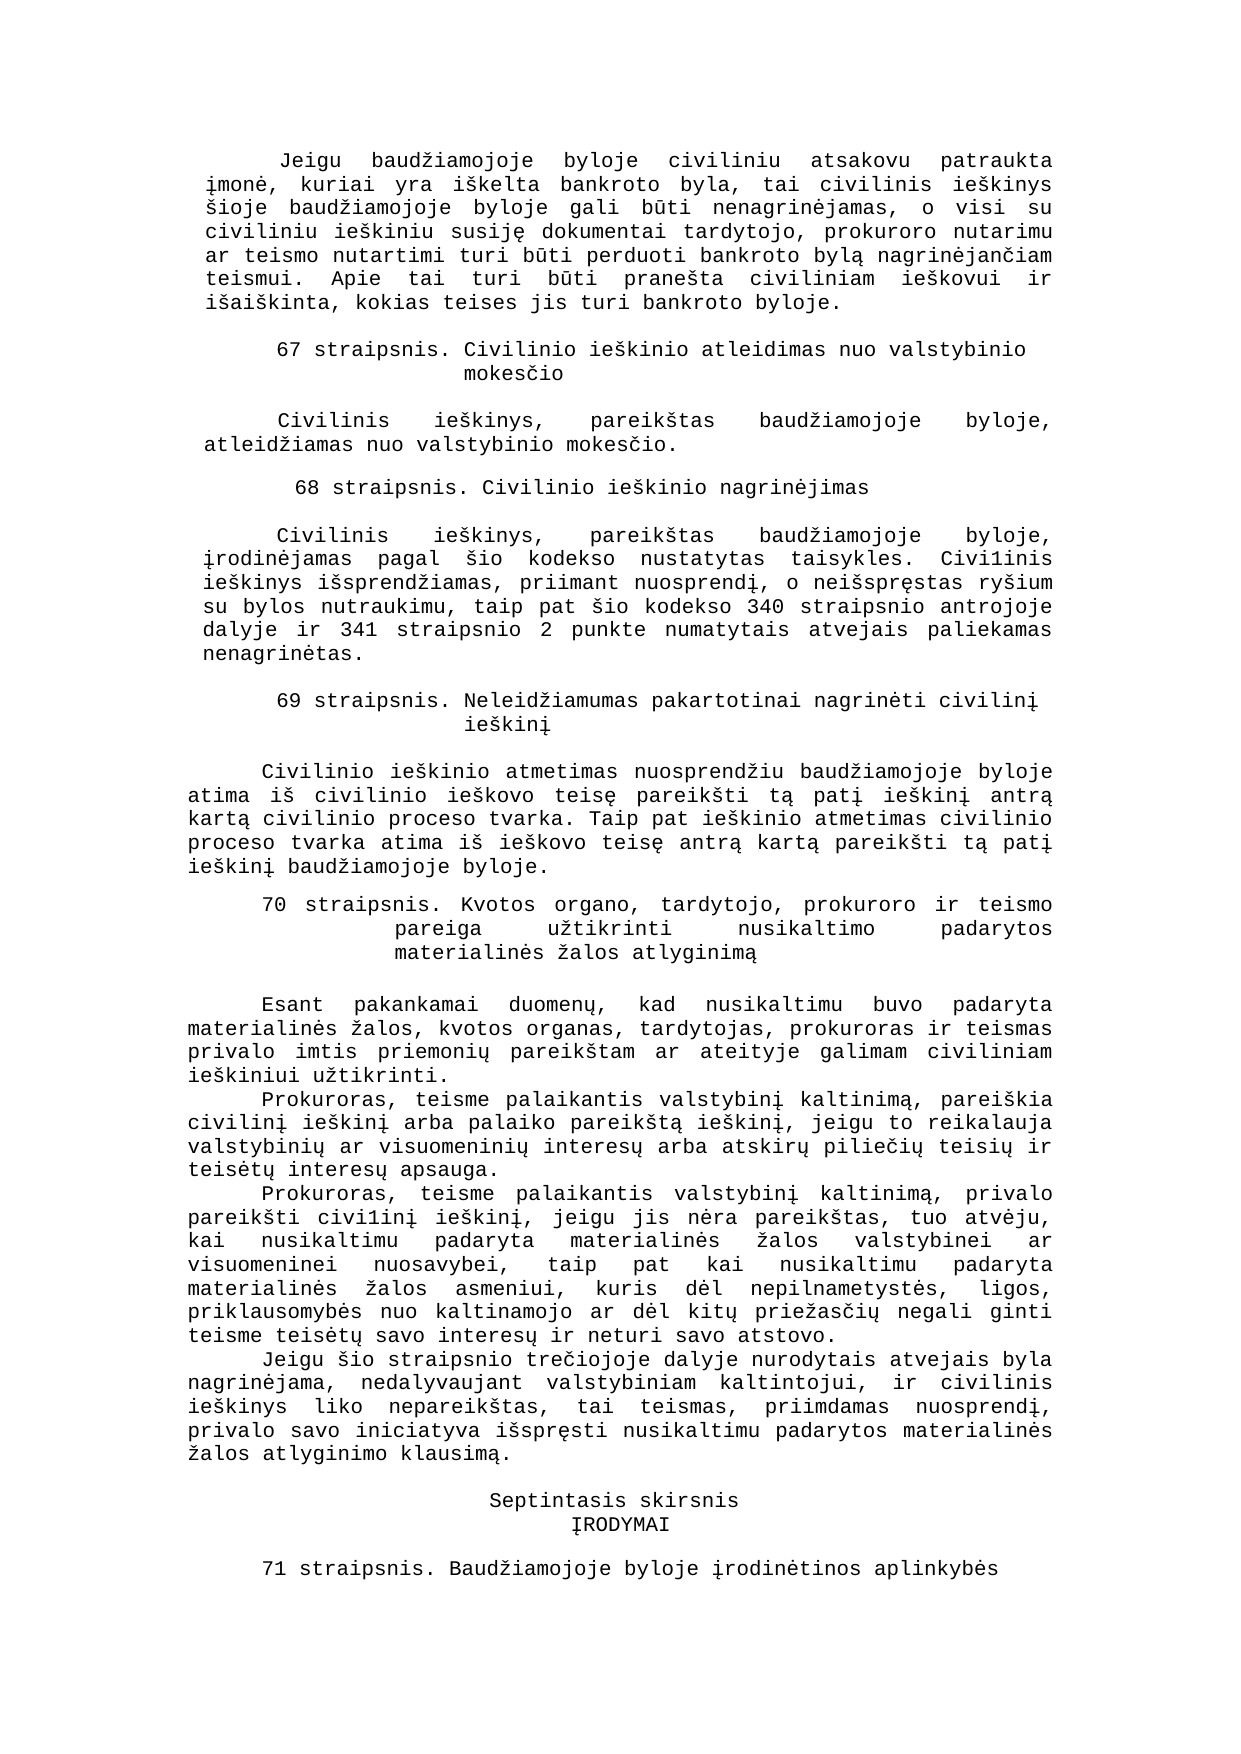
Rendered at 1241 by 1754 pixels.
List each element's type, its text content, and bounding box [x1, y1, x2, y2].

text Civilinis ieškinys, pareikštas baudžiamojoje byloje, įrodinėjamas pagal šio kodekso nustatytas taisykles. Civi1inis ieškinys išsprendžiamas, priimant nuosprendį, o neišspręstas ryšium su bylos nutraukimu, taip pat šio kodekso 340 straipsnio antrojoje dalyje ir 341 straipsnio 2 punkte numatytais atvejais paliekamas nenagrinėtas. [202, 525, 1053, 667]
text 70 straipsnis. Kvotos organo, tardytojo, prokuroro ir teismo pareiga užtikrinti nusikaltimo padarytos materialinės žalos atlyginimą [261, 894, 1053, 965]
text 68 straipsnis. Civilinio ieškinio nagrinėjimas [220, 477, 1053, 501]
text 67 straipsnis. Civilinio ieškinio atleidimas nuo valstybinio [276, 339, 1053, 363]
text Jeigu šio straipsnio trečiojoje dalyje nurodytais atvejais byla nagrinėjama, nedalyvaujant valstybiniam kaltintojui, ir civilinis ieškinys liko nepareikštas, tai teismas, priimdamas nuosprendį, privalo savo iniciatyva išspręsti nusikaltimu padarytos materialinės žalos atlyginimo klausimą. [187, 1349, 1053, 1467]
text Civilinis ieškinys, pareikštas baudžiamojoje byloje, atleidžiamas nuo valstybinio mokesčio. [203, 410, 1053, 457]
text 69 straipsnis. Neleidžiamumas pakartotinai nagrinėti civilinį [276, 690, 1053, 714]
text ĮRODYMAI [173, 1514, 1053, 1538]
text Prokuroras, teisme palaikantis valstybinį kaltinimą, privalo pareikšti civi1inį ieškinį, jeigu jis nėra pareikštas, tuo atvėju, kai nusikaltimu padaryta materialinės žalos valstybinei ar visuomeninei nuosavybei, taip pat kai nusikaltimu padaryta materialinės žalos asmeniui, kuris dėl nepilnametystės, ligos, priklausomybės nuo kaltinamojo ar dėl kitų priežasčių negali ginti teisme teisėtų savo interesų ir neturi savo atstovo. [187, 1183, 1053, 1349]
text Prokuroras, teisme palaikantis valstybinį kaltinimą, pareiškia civilinį ieškinį arba palaiko pareikštą ieškinį, jeigu to reikalauja valstybinių ar visuomeninių interesų arba atskirų piliečių teisių ir teisėtų interesų apsauga. [187, 1088, 1053, 1183]
text Civilinio ieškinio atmetimas nuosprendžiu baudžiamojoje byloje atima iš civilinio ieškovo teisę pareikšti tą patį ieškinį antrą kartą civilinio proceso tvarka. Taip pat ieškinio atmetimas civilinio proceso tvarka atima iš ieškovo teisę antrą kartą pareikšti tą patį ieškinį baudžiamojoje byloje. [187, 761, 1053, 879]
text 71 straipsnis. Baudžiamojoje byloje įrodinėtinos aplinkybės [187, 1558, 1053, 1581]
text Jeigu baudžiamojoje byloje civiliniu atsakovu patraukta įmonė, kuriai yra iškelta bankroto byla, tai civilinis ieškinys šioje baudžiamojoje byloje gali būti nenagrinėjamas, o visi su civiliniu ieškiniu susiję dokumentai tardytojo, prokuroro nutarimu ar teismo nutartimi turi būti perduoti bankroto bylą nagrinėjančiam teismui. Apie tai turi būti pranešta civiliniam ieškovui ir išaiškinta, kokias teises jis turi bankroto byloje. [205, 150, 1053, 316]
text ieškinį [276, 714, 1053, 737]
text Esant pakankamai duomenų, kad nusikaltimu buvo padaryta materialinės žalos, kvotos organas, tardytojas, prokuroras ir teismas privalo imtis priemonių pareikštam ar ateityje galimam civiliniam ieškiniui užtikrinti. [187, 994, 1053, 1088]
text mokesčio [276, 363, 1053, 386]
text Septintasis skirsnis [187, 1491, 1053, 1514]
